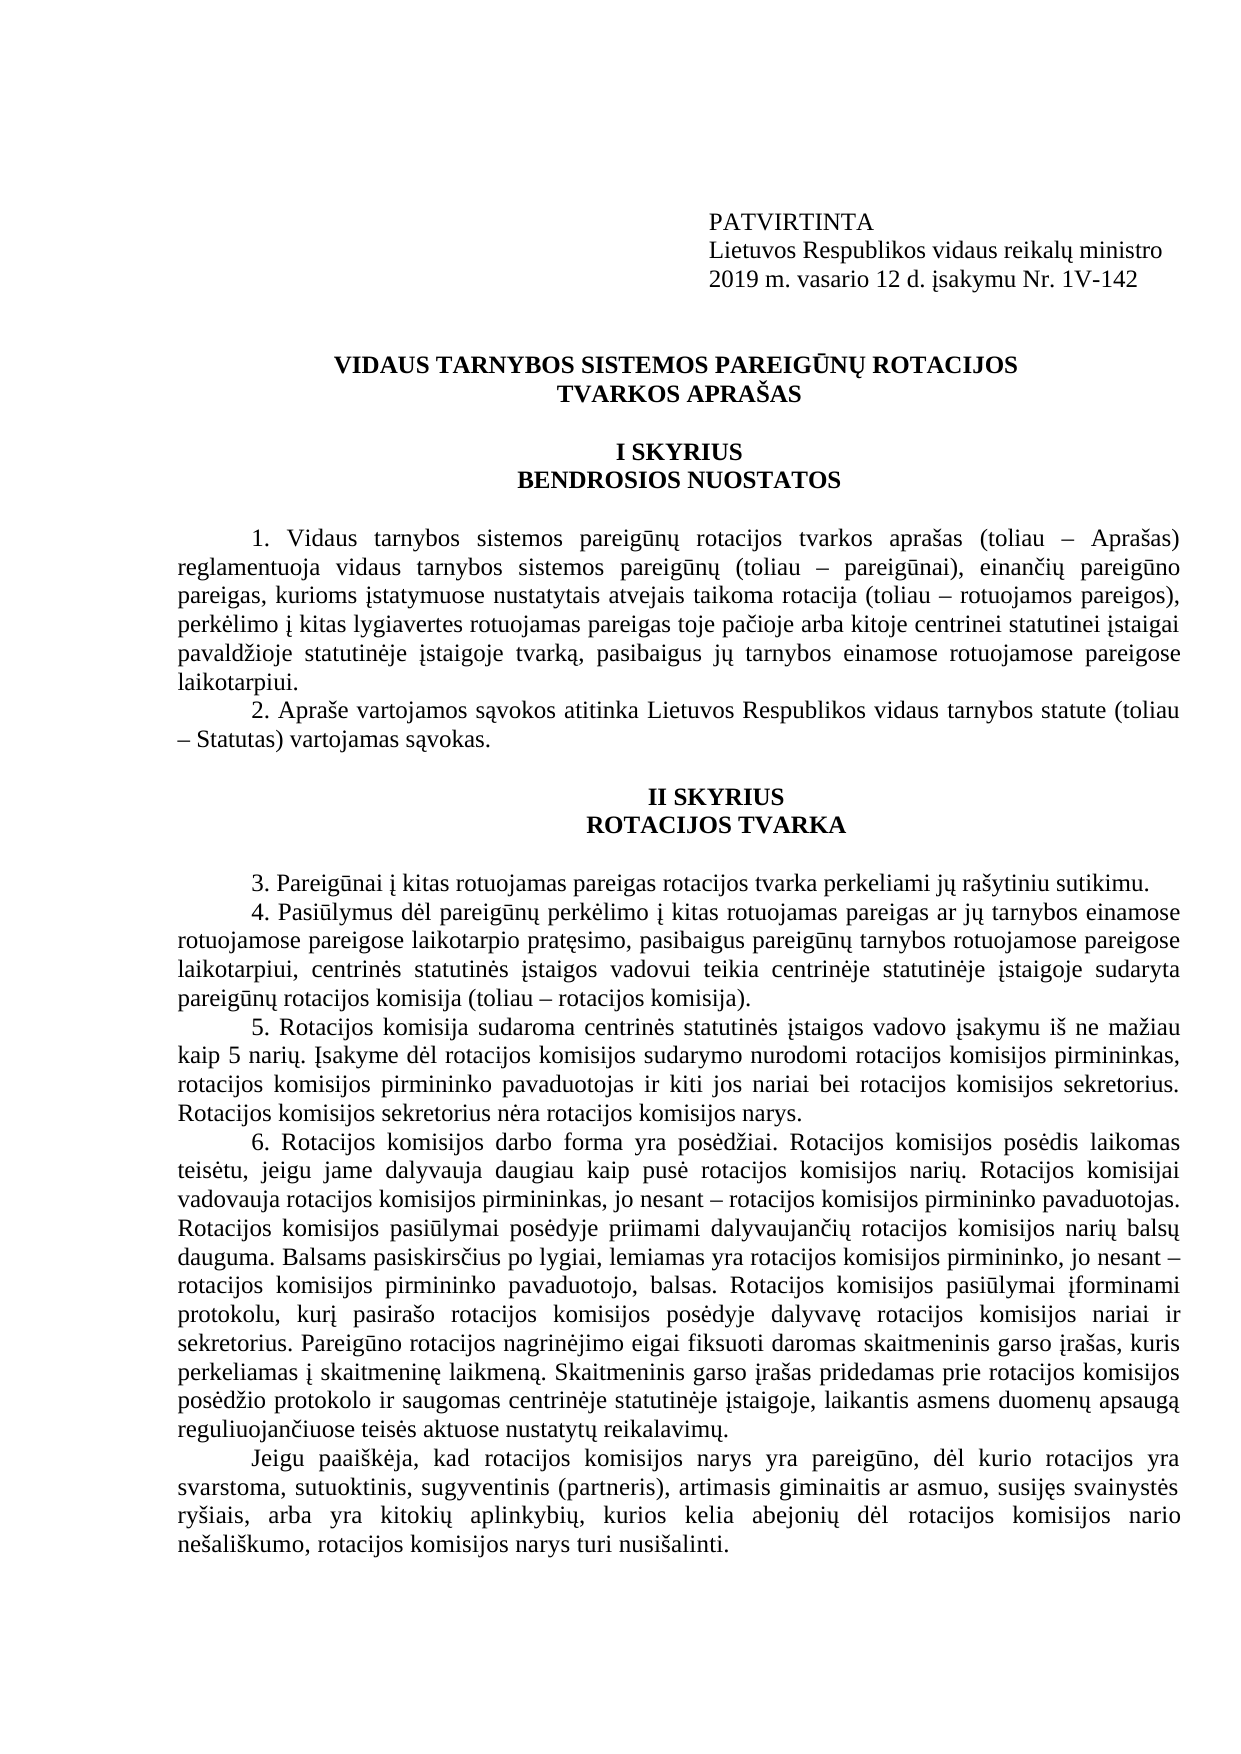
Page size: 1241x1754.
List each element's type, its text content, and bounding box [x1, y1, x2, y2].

text 1. Vidaus tarnybos sistemos pareigūnų rotacijos tvarkos aprašas (toliau – Aprašas) reglamentuoja vidaus tarnybos sistemos pareigūnų (toliau – pareigūnai), einančių pareigūno pareigas, kurioms įstatymuose nustatytais atvejais taikoma rotacija (toliau – rotuojamos pareigos), perkėlimo į kitas lygiavertes rotuojamas pareigas toje pačioje arba kitoje centrinei statutinei įstaigai pavaldžioje statutinėje įstaigoje tvarką, pasibaigus jų tarnybos einamose rotuojamose pareigose laikotarpiui. [177, 523, 1181, 695]
text II SKYRIUS [177, 782, 1181, 810]
text 2019 m. vasario 12 d. įsakymu Nr. 1V-142 [709, 264, 1181, 293]
text VIDAUS TARNYBOS SISTEMOS PAREIGŪNŲ ROTACIJOS [177, 350, 1181, 379]
text 5. Rotacijos komisija sudaroma centrinės statutinės įstaigos vadovo įsakymu iš ne mažiau kaip 5 narių. Įsakyme dėl rotacijos komisijos sudarymo nurodomi rotacijos komisijos pirmininkas, rotacijos komisijos pirmininko pavaduotojas ir kiti jos nariai bei rotacijos komisijos sekretorius. Rotacijos komisijos sekretorius nėra rotacijos komisijos narys. [177, 1012, 1181, 1127]
text 6. Rotacijos komisijos darbo forma yra posėdžiai. Rotacijos komisijos posėdis laikomas teisėtu, jeigu jame dalyvauja daugiau kaip pusė rotacijos komisijos narių. Rotacijos komisijai vadovauja rotacijos komisijos pirmininkas, jo nesant – rotacijos komisijos pirmininko pavaduotojas. Rotacijos komisijos pasiūlymai posėdyje priimami dalyvaujančių rotacijos komisijos narių balsų dauguma. Balsams pasiskirsčius po lygiai, lemiamas yra rotacijos komisijos pirmininko, jo nesant – rotacijos komisijos pirmininko pavaduotojo, balsas. Rotacijos komisijos pasiūlymai įforminami protokolu, kurį pasirašo rotacijos komisijos posėdyje dalyvavę rotacijos komisijos nariai ir sekretorius. Pareigūno rotacijos nagrinėjimo eigai fiksuoti daromas skaitmeninis garso įrašas, kuris perkeliamas į skaitmeninę laikmeną. Skaitmeninis garso įrašas pridedamas prie rotacijos komisijos posėdžio protokolo ir saugomas centrinėje statutinėje įstaigoje, laikantis asmens duomenų apsaugą reguliuojančiuose teisės aktuose nustatytų reikalavimų. [177, 1127, 1181, 1443]
text Jeigu paaiškėja, kad rotacijos komisijos narys yra pareigūno, dėl kurio rotacijos yra svarstoma, sutuoktinis, sugyventinis (partneris), artimasis giminaitis ar asmuo, susijęs svainystės ryšiais, arba yra kitokių aplinkybių, kurios kelia abejonių dėl rotacijos komisijos nario nešališkumo, rotacijos komisijos narys turi nusišalinti. [177, 1443, 1181, 1558]
text 4. Pasiūlymus dėl pareigūnų perkėlimo į kitas rotuojamas pareigas ar jų tarnybos einamose rotuojamose pareigose laikotarpio pratęsimo, pasibaigus pareigūnų tarnybos rotuojamose pareigose laikotarpiui, centrinės statutinės įstaigos vadovui teikia centrinėje statutinėje įstaigoje sudaryta pareigūnų rotacijos komisija (toliau – rotacijos komisija). [177, 897, 1181, 1012]
text PATVIRTINTA [709, 207, 1181, 235]
text I SKYRIUS [177, 437, 1181, 465]
text BENDROSIOS NUOSTATOS [177, 465, 1181, 494]
text ROTACIJOS TVARKA [177, 810, 1181, 839]
text 2. Apraše vartojamos sąvokos atitinka Lietuvos Respublikos vidaus tarnybos statute (toliau – Statutas) vartojamas sąvokas. [177, 695, 1181, 753]
text TVARKOS APRAŠAS [177, 379, 1181, 408]
text 3. Pareigūnai į kitas rotuojamas pareigas rotacijos tvarka perkeliami jų rašytiniu sutikimu. [177, 868, 1181, 897]
text Lietuvos Respublikos vidaus reikalų ministro [709, 235, 1181, 264]
